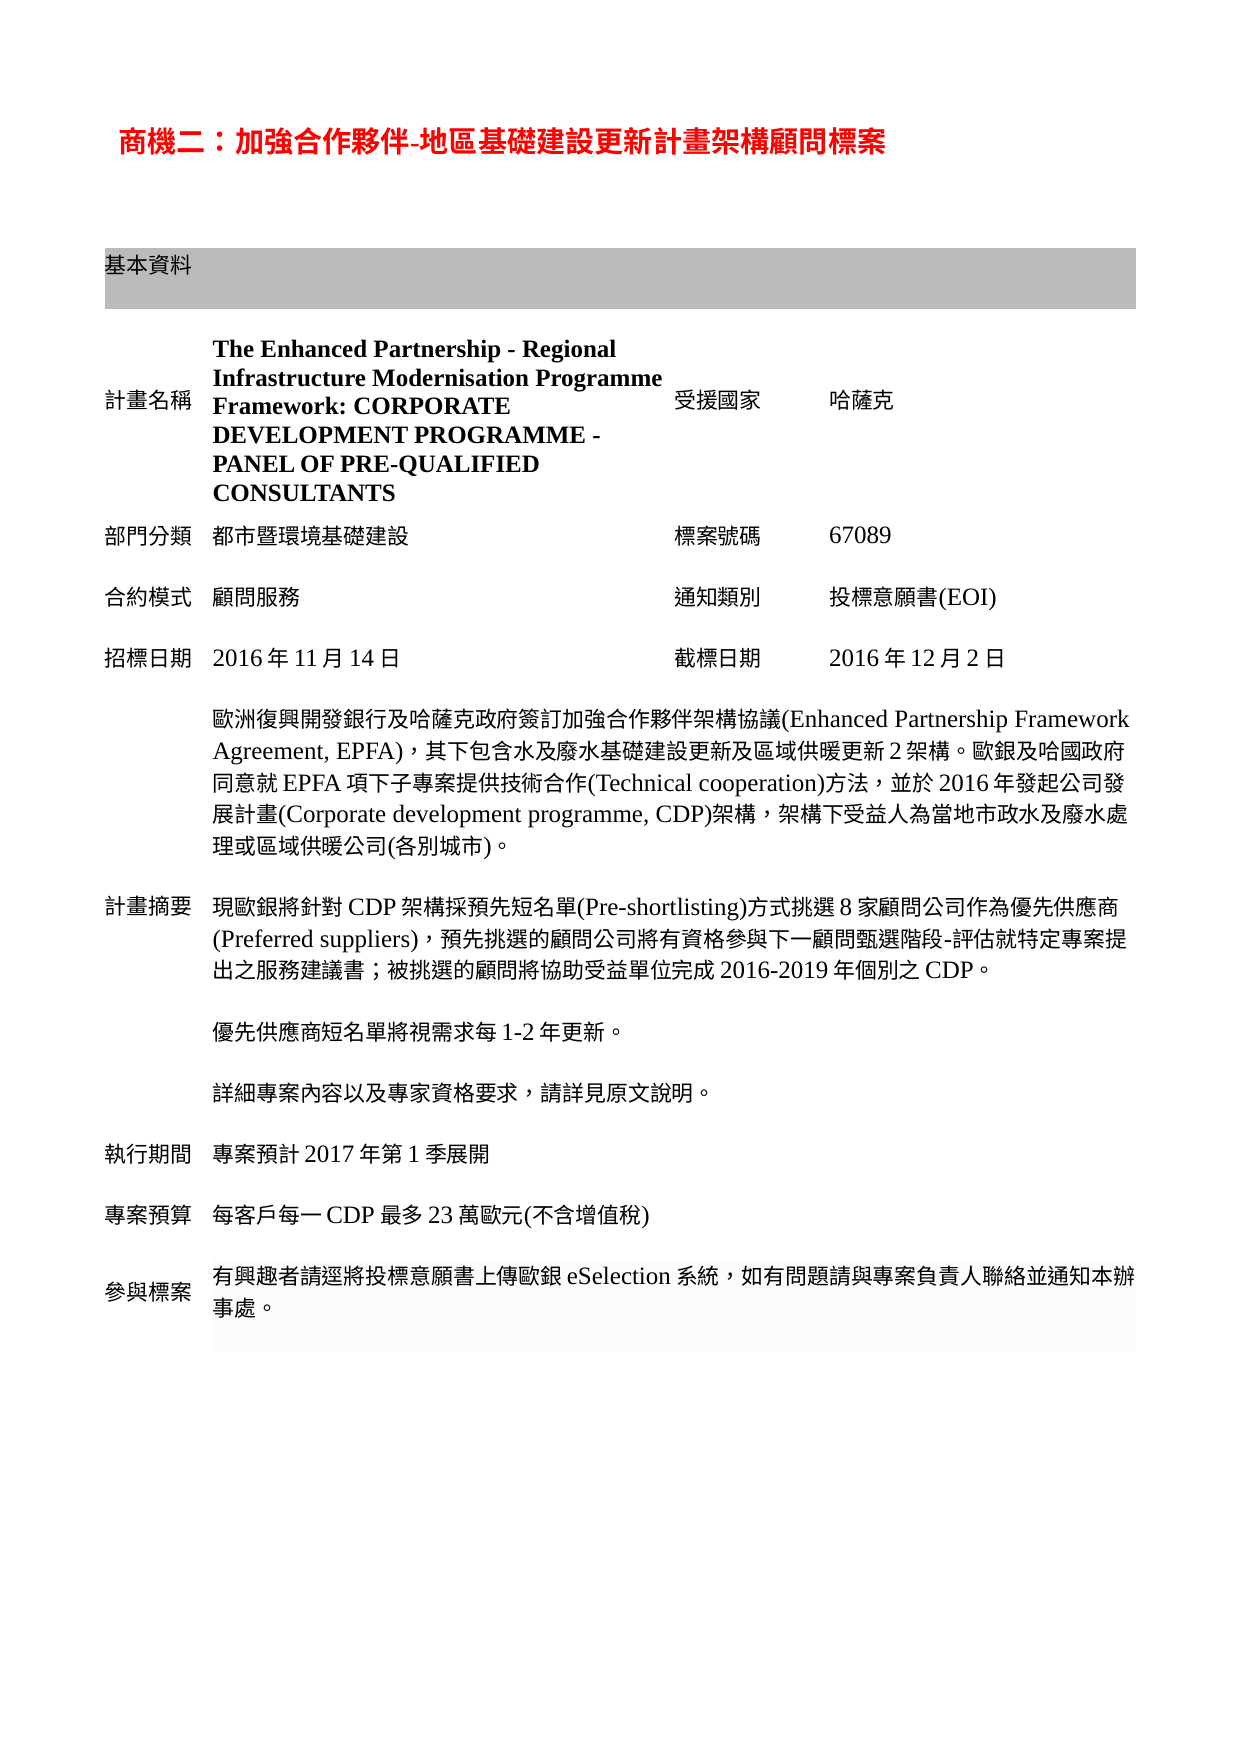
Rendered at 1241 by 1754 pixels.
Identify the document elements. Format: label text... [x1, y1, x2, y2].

table_cell 2016年12月2日 [829, 641, 1136, 702]
table_cell 截標日期 [674, 641, 829, 702]
table_cell 部門分類 [105, 519, 212, 580]
table_cell 標案號碼 [674, 519, 829, 580]
table_cell 哈薩克 [829, 309, 1136, 519]
table_cell 專案預算 [105, 1198, 212, 1259]
table_cell 計畫摘要 [105, 702, 212, 1137]
table_cell 投標意願書(EOI) [829, 580, 1136, 641]
table_cell 參與標案 [105, 1259, 212, 1352]
text 商機二：加強合作夥伴-地區基礎建設更新計畫架構顧問標案 [118, 118, 1122, 160]
table_cell 歐洲復興開發銀行及哈薩克政府簽訂加強合作夥伴架構協議(Enhanced Partnership Framework Agreement, EPFA)，其下包含水及廢水基礎建設更新及區域供暖更新2架構。歐銀及哈國政府同意就EPFA項下子專案提供技術合作(Technical cooperation)方法，並於2016年發起公司發展計畫(Corporate development programme, CDP)架構，架構下受益人為當地市政水及廢水處理或區域供暖公司(各別城市)。 現歐銀將針對CDP架構採預先短名單(Pre-shortlisting)方式挑選8家顧問公司作為優先供應商(Preferred suppliers)，預先挑選的顧問公司將有資格參與下一顧問甄選階段-評估就特定專案提出之服務建議書；被挑選的顧問將協助受益單位完成2016-2019年個別之CDP。 優先供應商短名單將視需求每1-2年更新。 詳細專案內容以及專家資格要求，請詳見原文說明。 [212, 702, 1136, 1137]
table_cell 67089 [829, 519, 1136, 580]
table_cell 顧問服務 [212, 580, 674, 641]
table_cell 有興趣者請逕將投標意願書上傳歐銀eSelection系統，如有問題請與專案負責人聯絡並通知本辦事處。 [212, 1259, 1136, 1352]
table_cell The Enhanced Partnership - Regional Infrastructure Modernisation Programme Framework: CORPORATE DEVELOPMENT PROGRAMME - PANEL OF PRE-QUALIFIED CONSULTANTS [212, 309, 674, 519]
table_cell 執行期間 [105, 1137, 212, 1198]
table_cell 招標日期 [105, 641, 212, 702]
table_cell 2016年11月14日 [212, 641, 674, 702]
table_cell 專案預計2017年第1季展開 [212, 1137, 1136, 1198]
table_cell 通知類別 [674, 580, 829, 641]
table_header 基本資料 [105, 248, 1136, 309]
table_cell 都市暨環境基礎建設 [212, 519, 674, 580]
table_cell 受援國家 [674, 309, 829, 519]
table_cell 合約模式 [105, 580, 212, 641]
table_cell 每客戶每一CDP最多23萬歐元(不含增值稅) [212, 1198, 1136, 1259]
table_cell 計畫名稱 [105, 309, 212, 519]
